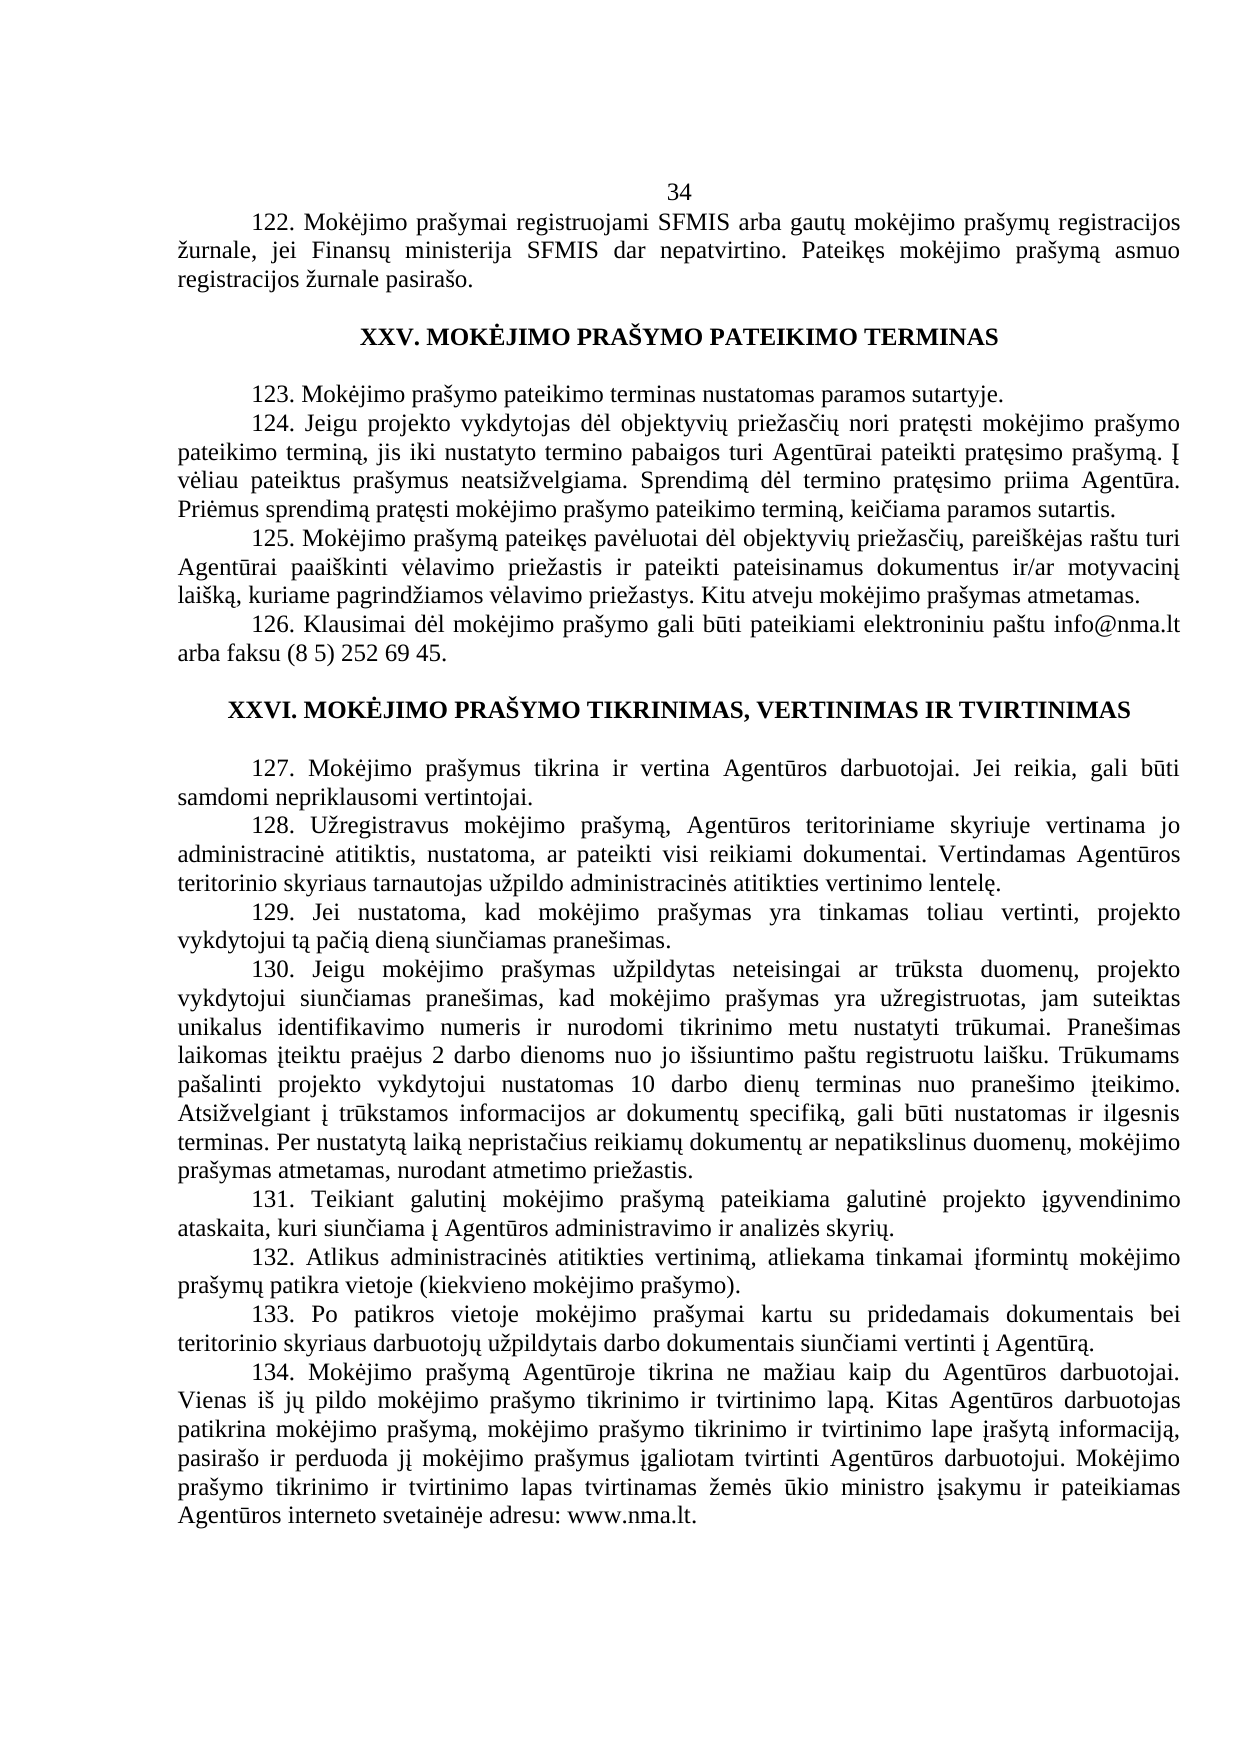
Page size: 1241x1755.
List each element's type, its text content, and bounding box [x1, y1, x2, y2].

text 133. Po patikros vietoje mokėjimo prašymai kartu su pridedamais dokumentais bei teritorinio skyriaus darbuotojų užpildytais darbo dokumentais siunčiami vertinti į Agentūrą. [177, 1299, 1181, 1357]
text 127. Mokėjimo prašymus tikrina ir vertina Agentūros darbuotojai. Jei reikia, gali būti samdomi nepriklausomi vertintojai. [177, 753, 1181, 810]
text 122. Mokėjimo prašymai registruojami SFMIS arba gautų mokėjimo prašymų registracijos žurnale, jei Finansų ministerija SFMIS dar nepatvirtino. Pateikęs mokėjimo prašymą asmuo registracijos žurnale pasirašo. [177, 207, 1181, 293]
text XXVI. MOKĖJIMO PRAŠYMO TIKRINIMAS, VERTINIMAS IR TVIRTINIMAS [177, 695, 1181, 724]
text 131. Teikiant galutinį mokėjimo prašymą pateikiama galutinė projekto įgyvendinimo ataskaita, kuri siunčiama į Agentūros administravimo ir analizės skyrių. [177, 1184, 1181, 1242]
text 129. Jei nustatoma, kad mokėjimo prašymas yra tinkamas toliau vertinti, projekto vykdytojui tą pačią dieną siunčiamas pranešimas. [177, 897, 1181, 954]
text 134. Mokėjimo prašymą Agentūroje tikrina ne mažiau kaip du Agentūros darbuotojai. Vienas iš jų pildo mokėjimo prašymo tikrinimo ir tvirtinimo lapą. Kitas Agentūros darbuotojas patikrina mokėjimo prašymą, mokėjimo prašymo tikrinimo ir tvirtinimo lape įrašytą informaciją, pasirašo ir perduoda jį mokėjimo prašymus įgaliotam tvirtinti Agentūros darbuotojui. Mokėjimo prašymo tikrinimo ir tvirtinimo lapas tvirtinamas žemės ūkio ministro įsakymu ir pateikiamas Agentūros interneto svetainėje adresu: www.nma.lt. [177, 1357, 1181, 1529]
text 130. Jeigu mokėjimo prašymas užpildytas neteisingai ar trūksta duomenų, projekto vykdytojui siunčiamas pranešimas, kad mokėjimo prašymas yra užregistruotas, jam suteiktas unikalus identifikavimo numeris ir nurodomi tikrinimo metu nustatyti trūkumai. Pranešimas laikomas įteiktu praėjus 2 darbo dienoms nuo jo išsiuntimo paštu registruotu laišku. Trūkumams pašalinti projekto vykdytojui nustatomas 10 darbo dienų terminas nuo pranešimo įteikimo. Atsižvelgiant į trūkstamos informacijos ar dokumentų specifiką, gali būti nustatomas ir ilgesnis terminas. Per nustatytą laiką nepristačius reikiamų dokumentų ar nepatikslinus duomenų, mokėjimo prašymas atmetamas, nurodant atmetimo priežastis. [177, 954, 1181, 1184]
text 126. Klausimai dėl mokėjimo prašymo gali būti pateikiami elektroniniu paštu info@nma.lt arba faksu (8 5) 252 69 45. [177, 609, 1181, 667]
text 125. Mokėjimo prašymą pateikęs pavėluotai dėl objektyvių priežasčių, pareiškėjas raštu turi Agentūrai paaiškinti vėlavimo priežastis ir pateikti pateisinamus dokumentus ir/ar motyvacinį laišką, kuriame pagrindžiamos vėlavimo priežastys. Kitu atveju mokėjimo prašymas atmetamas. [177, 523, 1181, 609]
text 124. Jeigu projekto vykdytojas dėl objektyvių priežasčių nori pratęsti mokėjimo prašymo pateikimo terminą, jis iki nustatyto termino pabaigos turi Agentūrai pateikti pratęsimo prašymą. Į vėliau pateiktus prašymus neatsižvelgiama. Sprendimą dėl termino pratęsimo priima Agentūra. Priėmus sprendimą pratęsti mokėjimo prašymo pateikimo terminą, keičiama paramos sutartis. [177, 408, 1181, 523]
text XXV. MOKĖJIMO PRAŠYMO PATEIKIMO TERMINAS [177, 322, 1181, 350]
text 128. Užregistravus mokėjimo prašymą, Agentūros teritoriniame skyriuje vertinama jo administracinė atitiktis, nustatoma, ar pateikti visi reikiami dokumentai. Vertindamas Agentūros teritorinio skyriaus tarnautojas užpildo administracinės atitikties vertinimo lentelę. [177, 810, 1181, 897]
text 123. Mokėjimo prašymo pateikimo terminas nustatomas paramos sutartyje. [177, 379, 1181, 408]
text 132. Atlikus administracinės atitikties vertinimą, atliekama tinkamai įformintų mokėjimo prašymų patikra vietoje (kiekvieno mokėjimo prašymo). [177, 1242, 1181, 1299]
